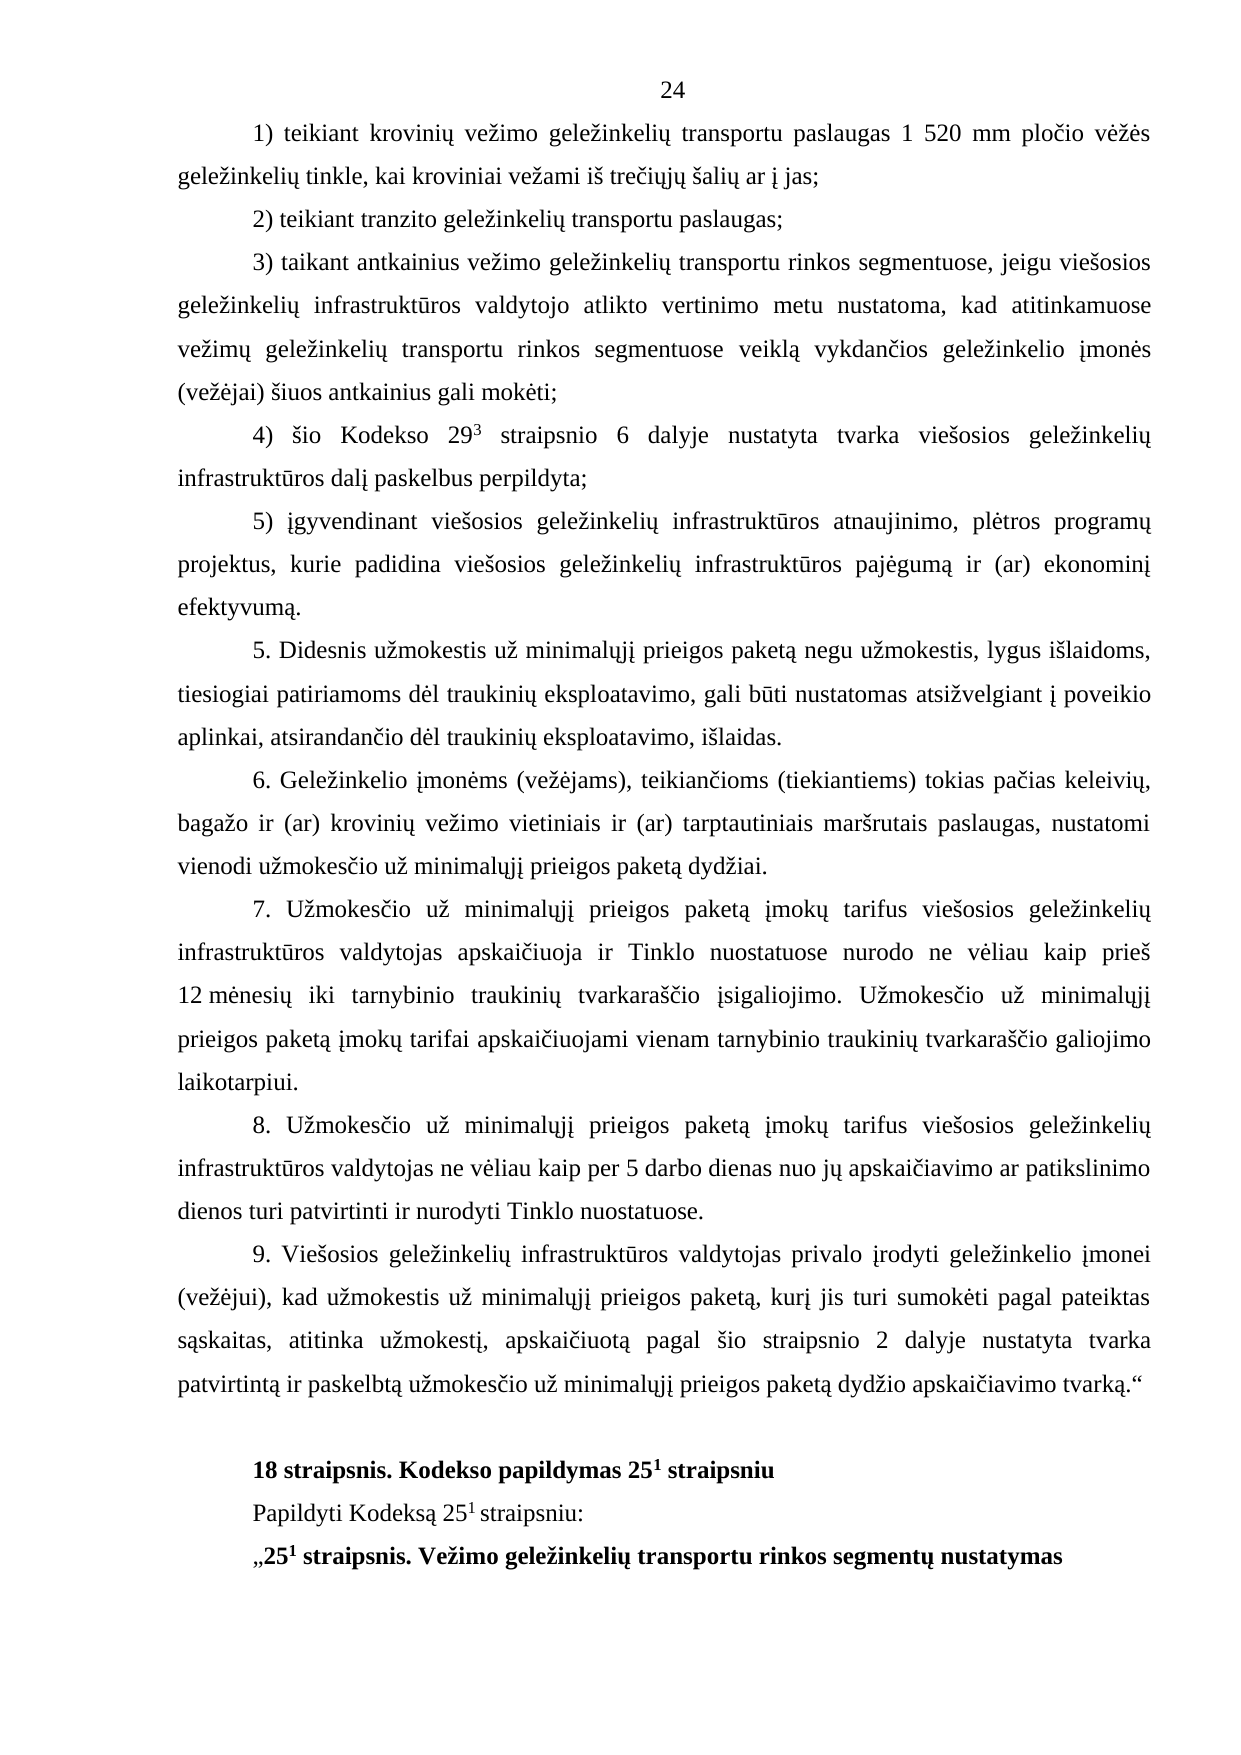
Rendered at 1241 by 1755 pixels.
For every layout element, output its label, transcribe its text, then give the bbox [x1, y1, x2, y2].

text 8. Užmokesčio už minimalųjį prieigos paketą įmokų tarifus viešosios geležinkelių infrastruktūros valdytojas ne vėliau kaip per 5 darbo dienas nuo jų apskaičiavimo ar patikslinimo dienos turi patvirtinti ir nurodyti Tinklo nuostatuose. [177, 1110, 1152, 1225]
text 6. Geležinkelio įmonėms (vežėjams), teikiančioms (tiekiantiems) tokias pačias keleivių, bagažo ir (ar) krovinių vežimo vietiniais ir (ar) tarptautiniais maršrutais paslaugas, nustatomi vienodi užmokesčio už minimalųjį prieigos paketą dydžiai. [177, 765, 1152, 880]
text 3) taikant antkainius vežimo geležinkelių transportu rinkos segmentuose, jeigu viešosios geležinkelių infrastruktūros valdytojo atlikto vertinimo metu nustatoma, kad atitinkamuose vežimų geležinkelių transportu rinkos segmentuose veiklą vykdančios geležinkelio įmonės (vežėjai) šiuos antkainius gali mokėti; [177, 247, 1152, 406]
text 1) teikiant krovinių vežimo geležinkelių transportu paslaugas 1 520 mm pločio vėžės geležinkelių tinkle, kai kroviniai vežami iš trečiųjų šalių ar į jas; [177, 118, 1152, 190]
text 5. Didesnis užmokestis už minimalųjį prieigos paketą negu užmokestis, lygus išlaidoms, tiesiogiai patiriamoms dėl traukinių eksploatavimo, gali būti nustatomas atsižvelgiant į poveikio aplinkai, atsirandančio dėl traukinių eksploatavimo, išlaidas. [177, 636, 1152, 751]
text Papildyti Kodeksą 251 straipsniu: [177, 1498, 1152, 1527]
text 2) teikiant tranzito geležinkelių transportu paslaugas; [177, 204, 1152, 233]
text 7. Užmokesčio už minimalųjį prieigos paketą įmokų tarifus viešosios geležinkelių infrastruktūros valdytojas apskaičiuoja ir Tinklo nuostatuose nurodo ne vėliau kaip prieš 12 mėnesių iki tarnybinio traukinių tvarkaraščio įsigaliojimo. Užmokesčio už minimalųjį prieigos paketą įmokų tarifai apskaičiuojami vienam tarnybinio traukinių tvarkaraščio galiojimo laikotarpiui. [177, 894, 1152, 1096]
text 18 straipsnis. Kodekso papildymas 251 straipsniu [177, 1455, 1152, 1484]
text „251 straipsnis. Vežimo geležinkelių transportu rinkos segmentų nustatymas [177, 1541, 1152, 1570]
text 4) šio Kodekso 293 straipsnio 6 dalyje nustatyta tvarka viešosios geležinkelių infrastruktūros dalį paskelbus perpildyta; [177, 420, 1152, 492]
text 9. Viešosios geležinkelių infrastruktūros valdytojas privalo įrodyti geležinkelio įmonei (vežėjui), kad užmokestis už minimalųjį prieigos paketą, kurį jis turi sumokėti pagal pateiktas sąskaitas, atitinka užmokestį, apskaičiuotą pagal šio straipsnio 2 dalyje nustatyta tvarka patvirtintą ir paskelbtą užmokesčio už minimalųjį prieigos paketą dydžio apskaičiavimo tvarką.“ [177, 1239, 1152, 1397]
text 5) įgyvendinant viešosios geležinkelių infrastruktūros atnaujinimo, plėtros programų projektus, kurie padidina viešosios geležinkelių infrastruktūros pajėgumą ir (ar) ekonominį efektyvumą. [177, 506, 1152, 621]
